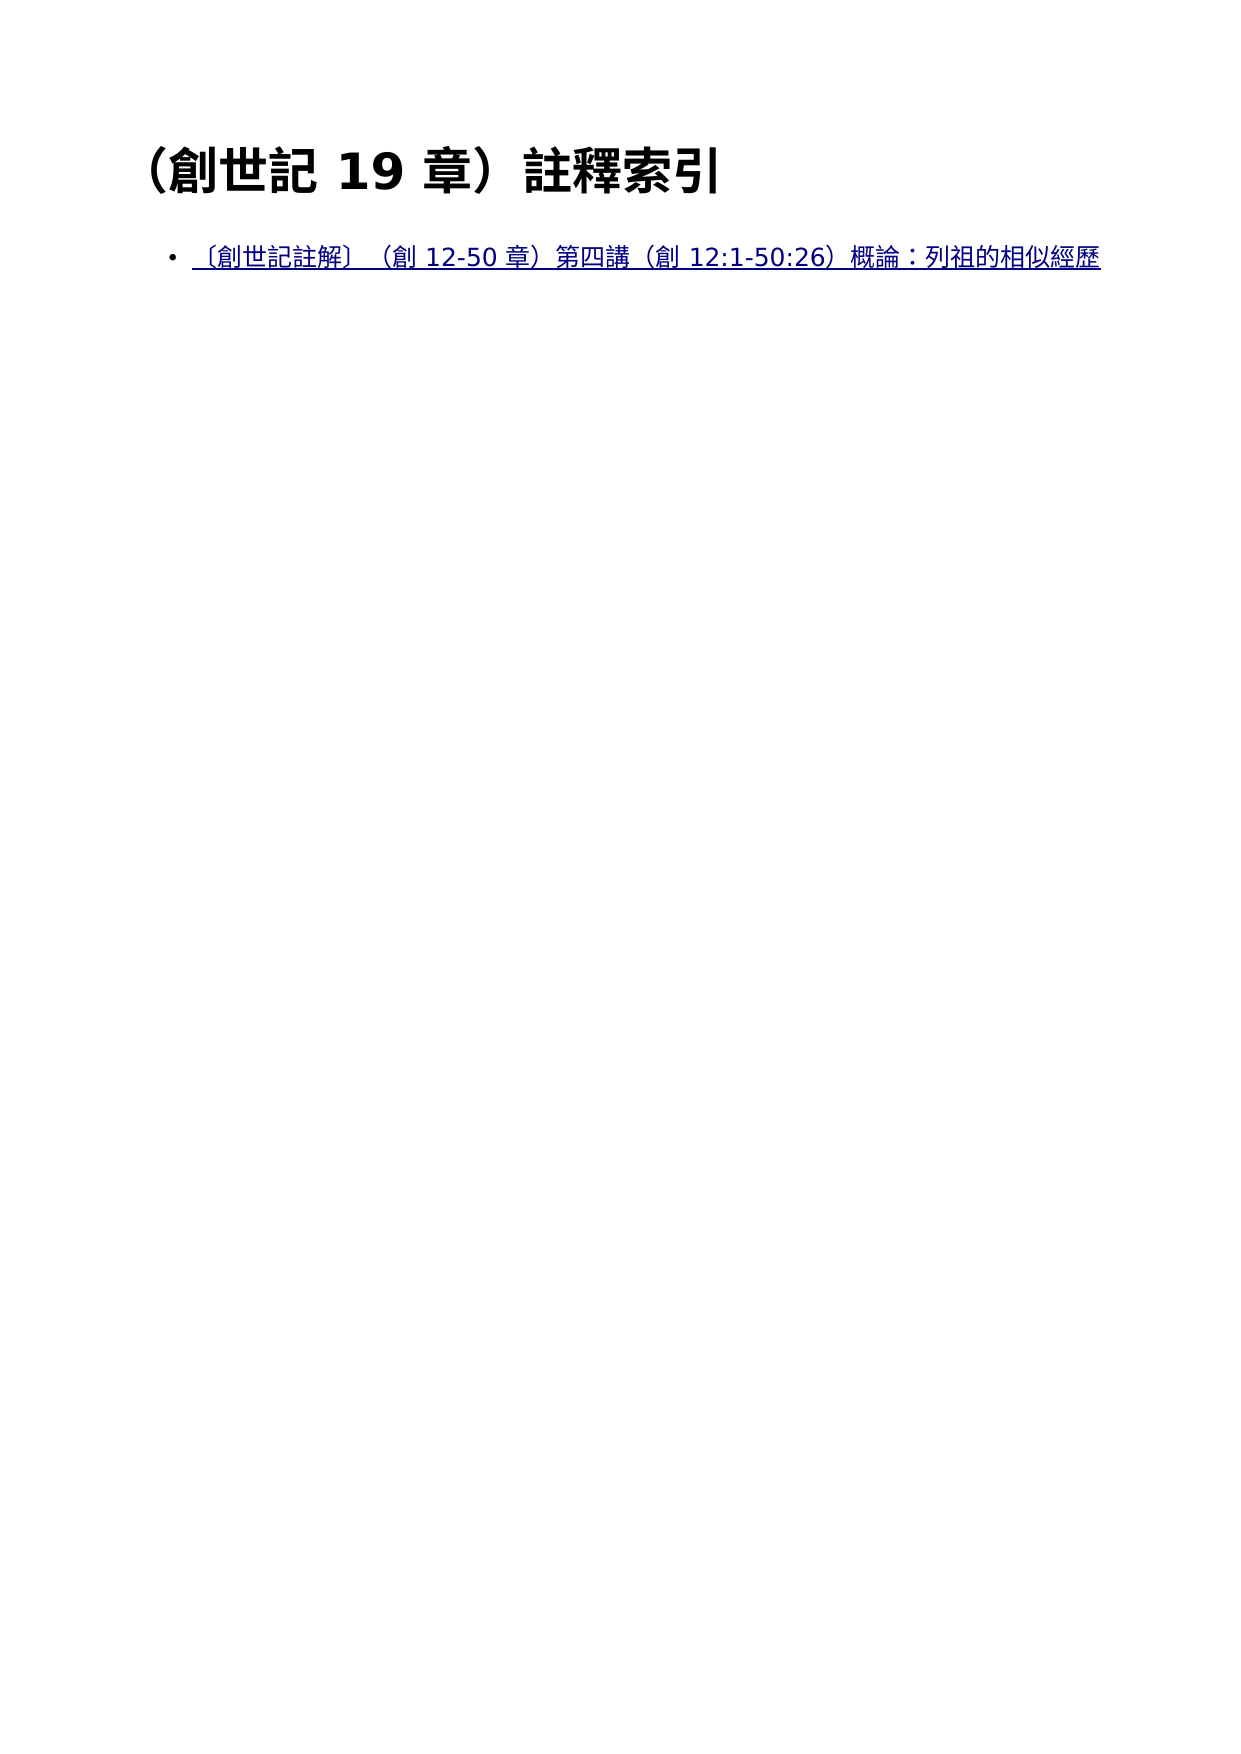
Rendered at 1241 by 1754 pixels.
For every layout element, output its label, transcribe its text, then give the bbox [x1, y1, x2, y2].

list 〔創世記註解〕（創 12-50 章）第四講（創 12:1-50:26）概論：列祖的相似經歷 [177, 243, 1122, 272]
subtitle （創世記 19 章）註釋索引 [118, 143, 1122, 201]
